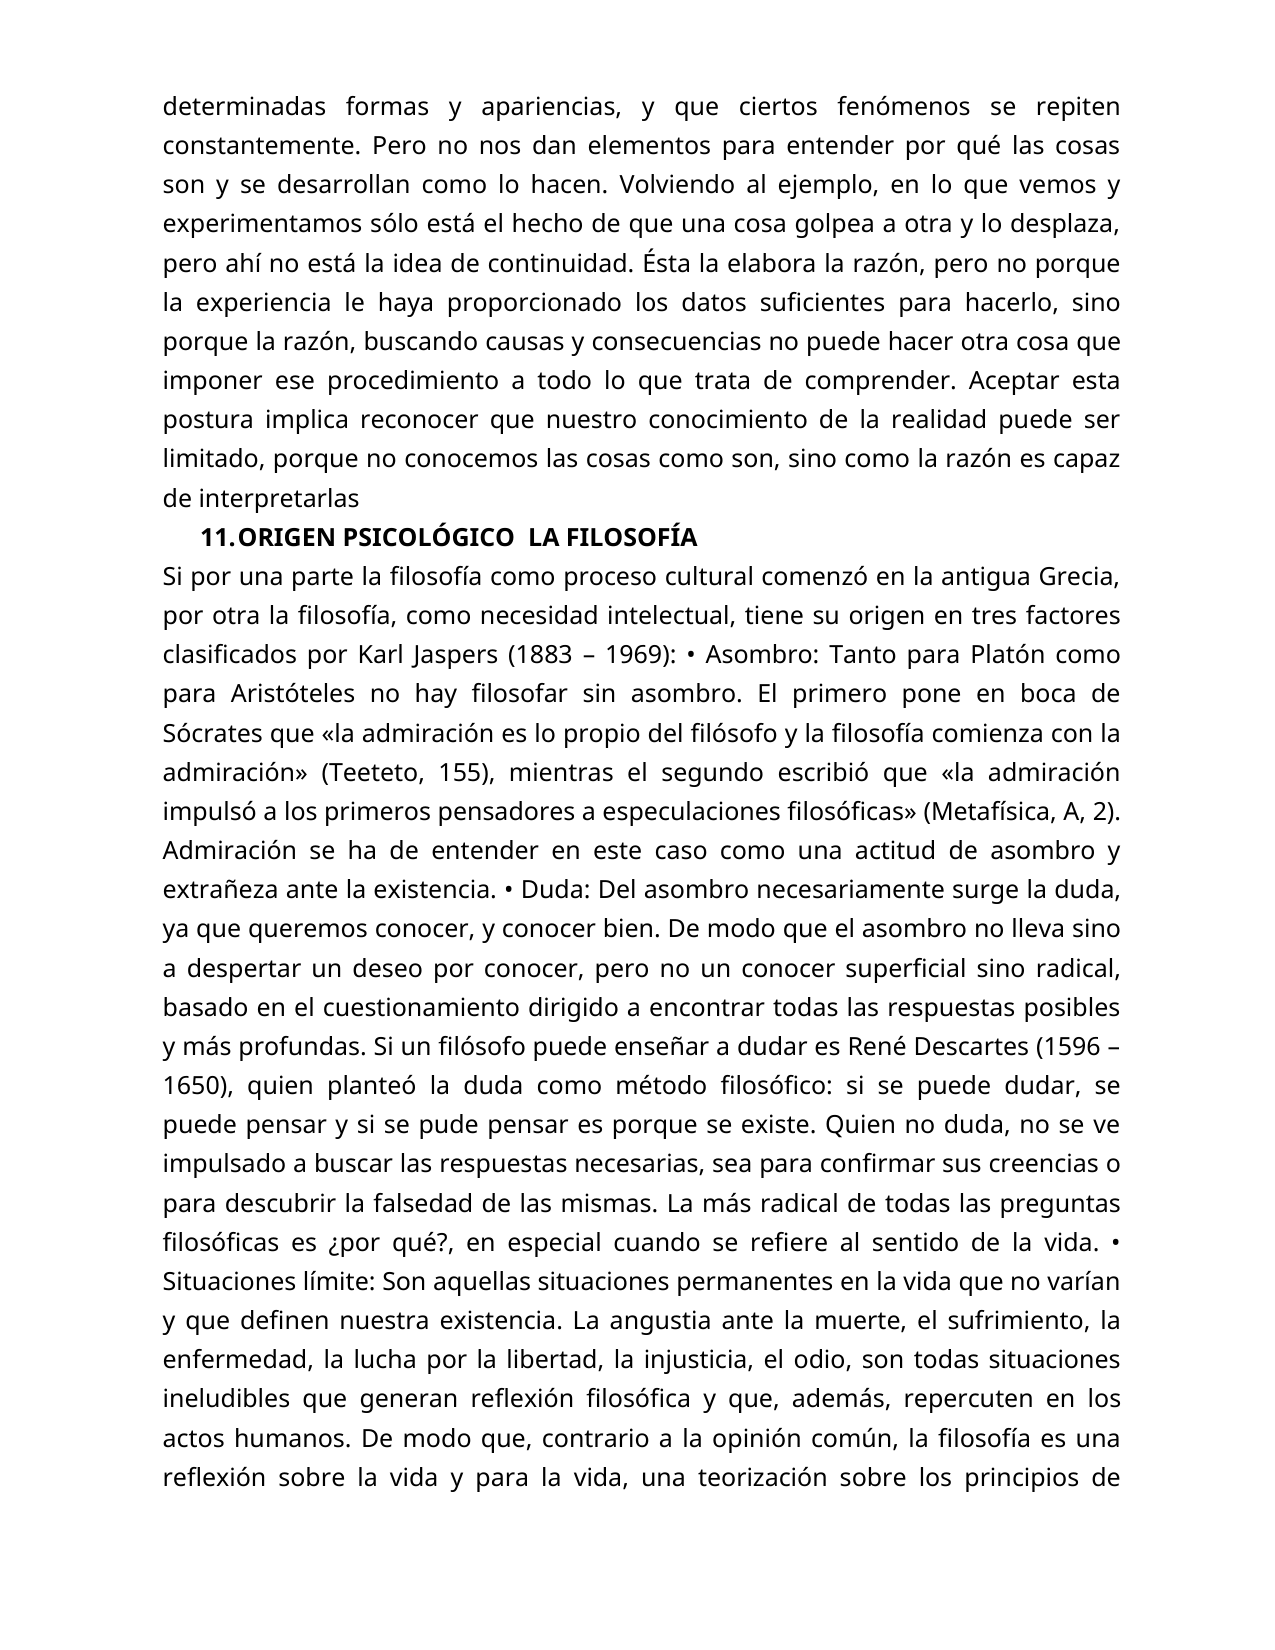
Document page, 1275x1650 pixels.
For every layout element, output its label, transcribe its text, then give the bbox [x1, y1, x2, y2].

text Si por una parte la filosofía como proceso cultural comenzó en la antigua Grecia, por otra la filosofía, como necesidad intelectual, tiene su origen en tres factores clasificados por Karl Jaspers (1883 – 1969): • Asombro: Tanto para Platón como para Aristóteles no hay filosofar sin asombro. El primero pone en boca de Sócrates que «la admiración es lo propio del filósofo y la filosofía comienza con la admiración» (Teeteto, 155), mientras el segundo escribió que «la admiración impulsó a los primeros pensadores a especulaciones filosóficas» (Metafísica, A, 2). Admiración se ha de entender en este caso como una actitud de asombro y extrañeza ante la existencia. • Duda: Del asombro necesariamente surge la duda, ya que queremos conocer, y conocer bien. De modo que el asombro no lleva sino a despertar un deseo por conocer, pero no un conocer superficial sino radical, basado en el cuestionamiento dirigido a encontrar todas las respuestas posibles y más profundas. Si un filósofo puede enseñar a dudar es René Descartes (1596 – 1650), quien planteó la duda como método filosófico: si se puede dudar, se puede pensar y si se pude pensar es porque se existe. Quien no duda, no se ve impulsado a buscar las respuestas necesarias, sea para confirmar sus creencias o para descubrir la falsedad de las mismas. La más radical de todas las preguntas filosóficas es ¿por qué?, en especial cuando se refiere al sentido de la vida. • Situaciones límite: Son aquellas situaciones permanentes en la vida que no varían y que definen nuestra existencia. La angustia ante la muerte, el sufrimiento, la enfermedad, la lucha por la libertad, la injusticia, el odio, son todas situaciones ineludibles que generan reflexión filosófica y que, además, repercuten en los actos humanos. De modo que, contrario a la opinión común, la filosofía es una reflexión sobre la vida y para la vida, una teorización sobre los principios de [162, 559, 1122, 1493]
text determinadas formas y apariencias, y que ciertos fenómenos se repiten constantemente. Pero no nos dan elementos para entender por qué las cosas son y se desarrollan como lo hacen. Volviendo al ejemplo, en lo que vemos y experimentamos sólo está el hecho de que una cosa golpea a otra y lo desplaza, pero ahí no está la idea de continuidad. Ésta la elabora la razón, pero no porque la experiencia le haya proporcionado los datos suficientes para hacerlo, sino porque la razón, buscando causas y consecuencias no puede hacer otra cosa que imponer ese procedimiento a todo lo que trata de comprender. Aceptar esta postura implica reconocer que nuestro conocimiento de la realidad puede ser limitado, porque no conocemos las cosas como son, sino como la razón es capaz de interpretarlas [162, 89, 1122, 514]
list ORIGEN PSICOLÓGICO LA FILOSOFÍA [200, 519, 1122, 553]
